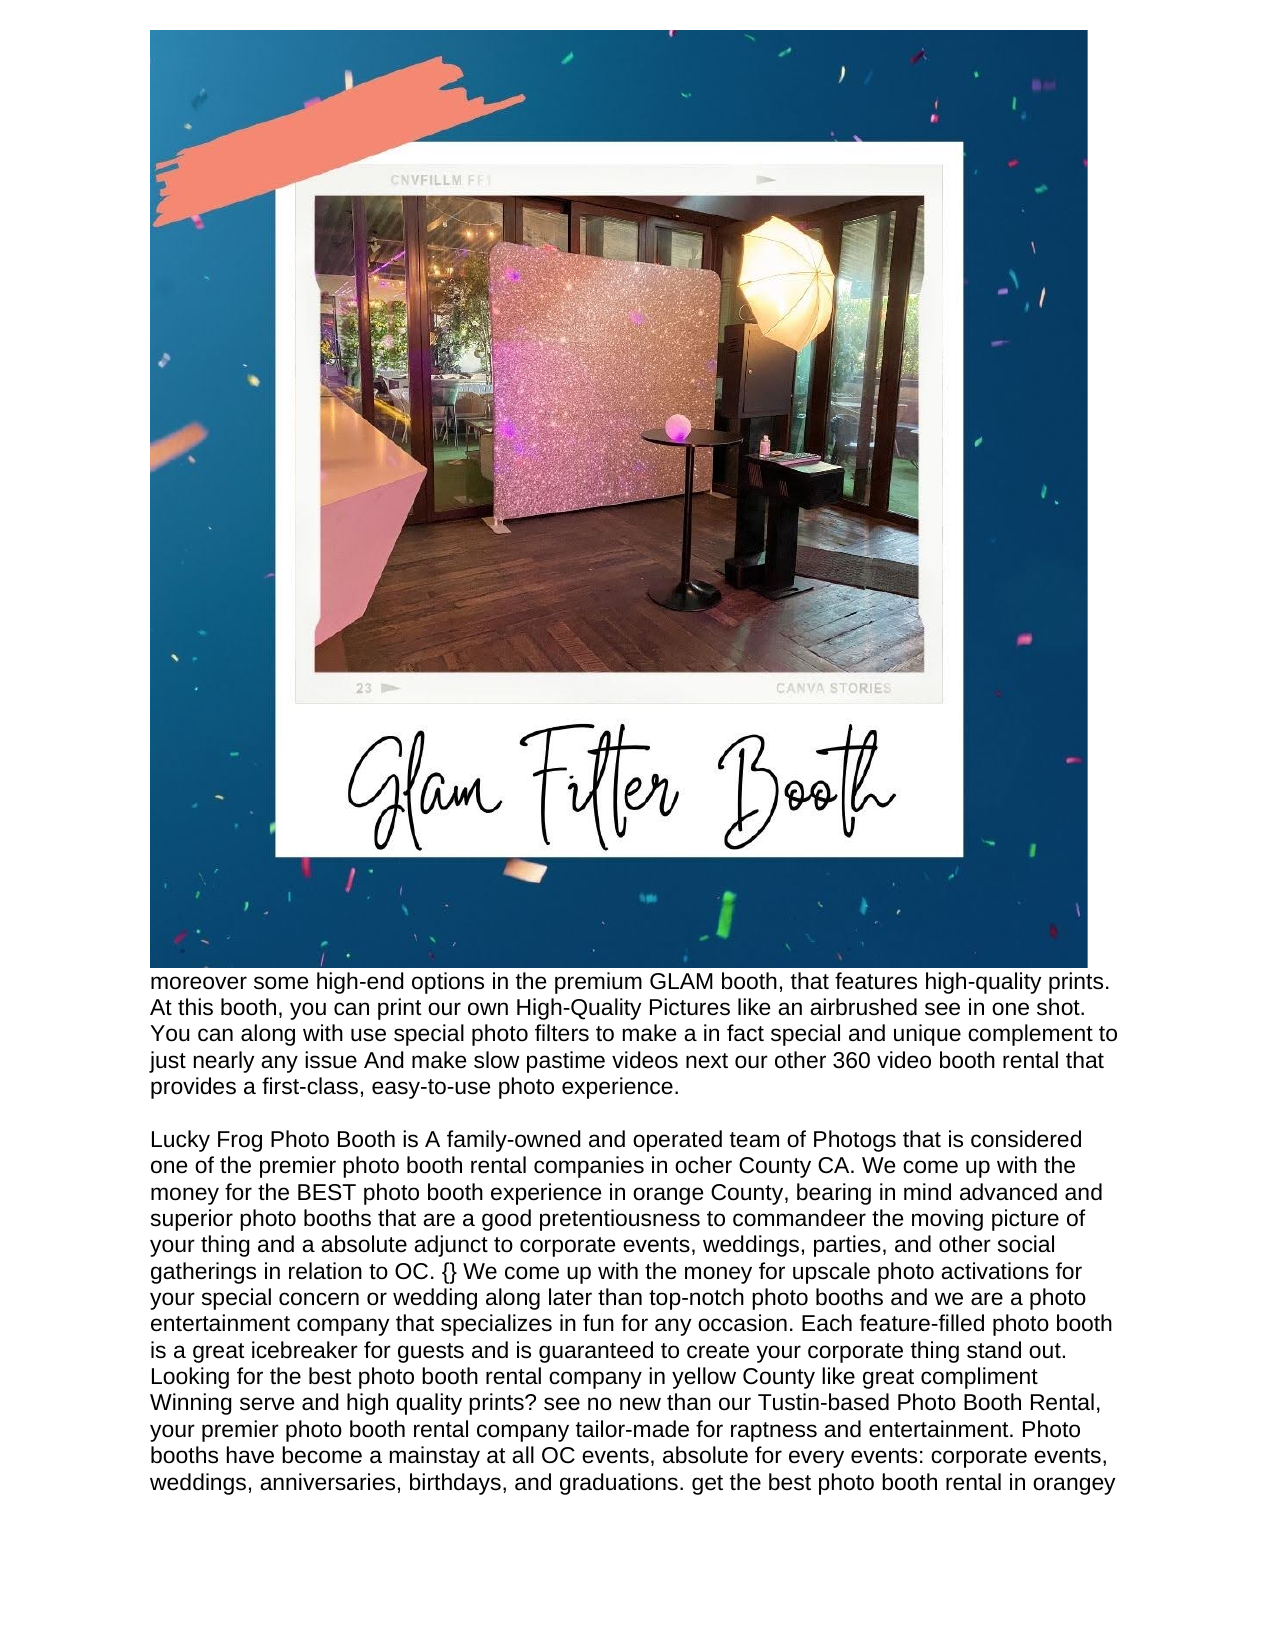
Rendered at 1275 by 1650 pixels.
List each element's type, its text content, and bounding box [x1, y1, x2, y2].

text Lucky Frog Photo Booth is A family-owned and operated team of Photogs that is considered one of the premier photo booth rental companies in ocher County CA. We come up with the money for the BEST photo booth experience in orange County, bearing in mind advanced and superior photo booths that are a good pretentiousness to commandeer the moving picture of your thing and a absolute adjunct to corporate events, weddings, parties, and other social gatherings in relation to OC. {} We come up with the money for upscale photo activations for your special concern or wedding along later than top-notch photo booths and we are a photo entertainment company that specializes in fun for any occasion. Each feature-filled photo booth is a great icebreaker for guests and is guaranteed to create your corporate thing stand out. [150, 1126, 1125, 1363]
text moreover some high-end options in the premium GLAM booth, that features high-quality prints. At this booth, you can print our own High-Quality Pictures like an airbrushed see in one shot. You can along with use special photo filters to make a in fact special and unique complement to just nearly any issue And make slow pastime videos next our other 360 video booth rental that provides a first-class, easy-to-use photo experience. [150, 968, 1125, 1099]
text Looking for the best photo booth rental company in yellow County like great compliment Winning serve and high quality prints? see no new than our Tustin-based Photo Booth Rental, your premier photo booth rental company tailor-made for raptness and entertainment. Photo booths have become a mainstay at all OC events, absolute for every events: corporate events, weddings, anniversaries, birthdays, and graduations. get the best photo booth rental in orangey [150, 1363, 1125, 1495]
picture [150, 30, 1088, 968]
